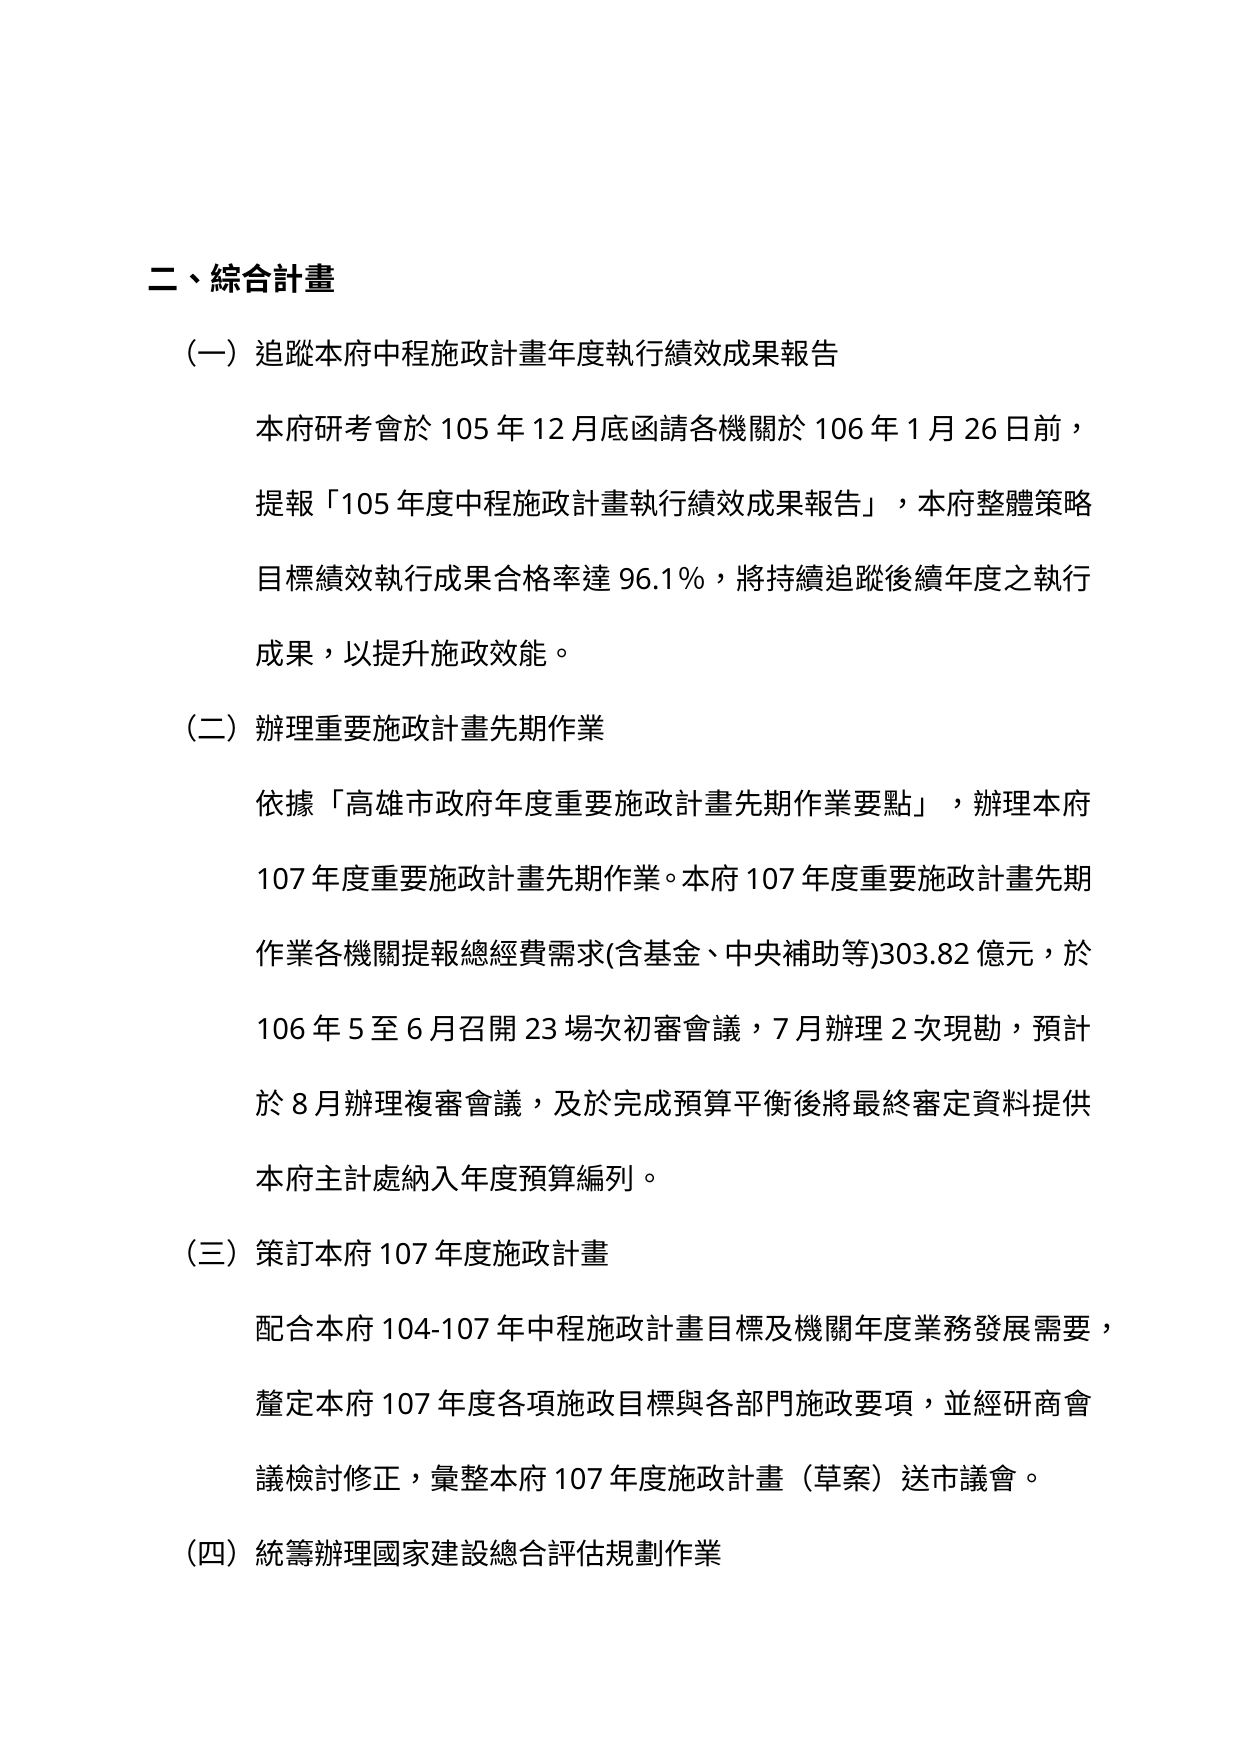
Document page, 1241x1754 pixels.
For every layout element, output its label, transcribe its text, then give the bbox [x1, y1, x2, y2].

text 二、綜合計畫 [148, 239, 1092, 314]
text （一）追蹤本府中程施政計畫年度執行績效成果報告 本府研考會於105年12月底函請各機關於106年1月26日前，提報「105年度中程施政計畫執行績效成果報告」，本府整體策略目標績效執行成果合格率達96.1％，將持續追蹤後續年度之執行成果，以提升施政效能。 [168, 314, 1092, 689]
text （二）辦理重要施政計畫先期作業 依據「高雄市政府年度重要施政計畫先期作業要點」，辦理本府107年度重要施政計畫先期作業。本府107年度重要施政計畫先期作業各機關提報總經費需求(含基金、中央補助等)303.82億元，於106年5至6月召開23場次初審會議，7月辦理2次現勘，預計於8月辦理複審會議，及於完成預算平衡後將最終審定資料提供本府主計處納入年度預算編列。 [168, 689, 1092, 1214]
text （三）策訂本府107年度施政計畫 配合本府104-107年中程施政計畫目標及機關年度業務發展需要，釐定本府107年度各項施政目標與各部門施政要項，並經研商會議檢討修正，彙整本府107年度施政計畫（草案）送市議會。 [168, 1214, 1092, 1514]
text （四）統籌辦理國家建設總合評估規劃作業 [168, 1514, 1092, 1589]
